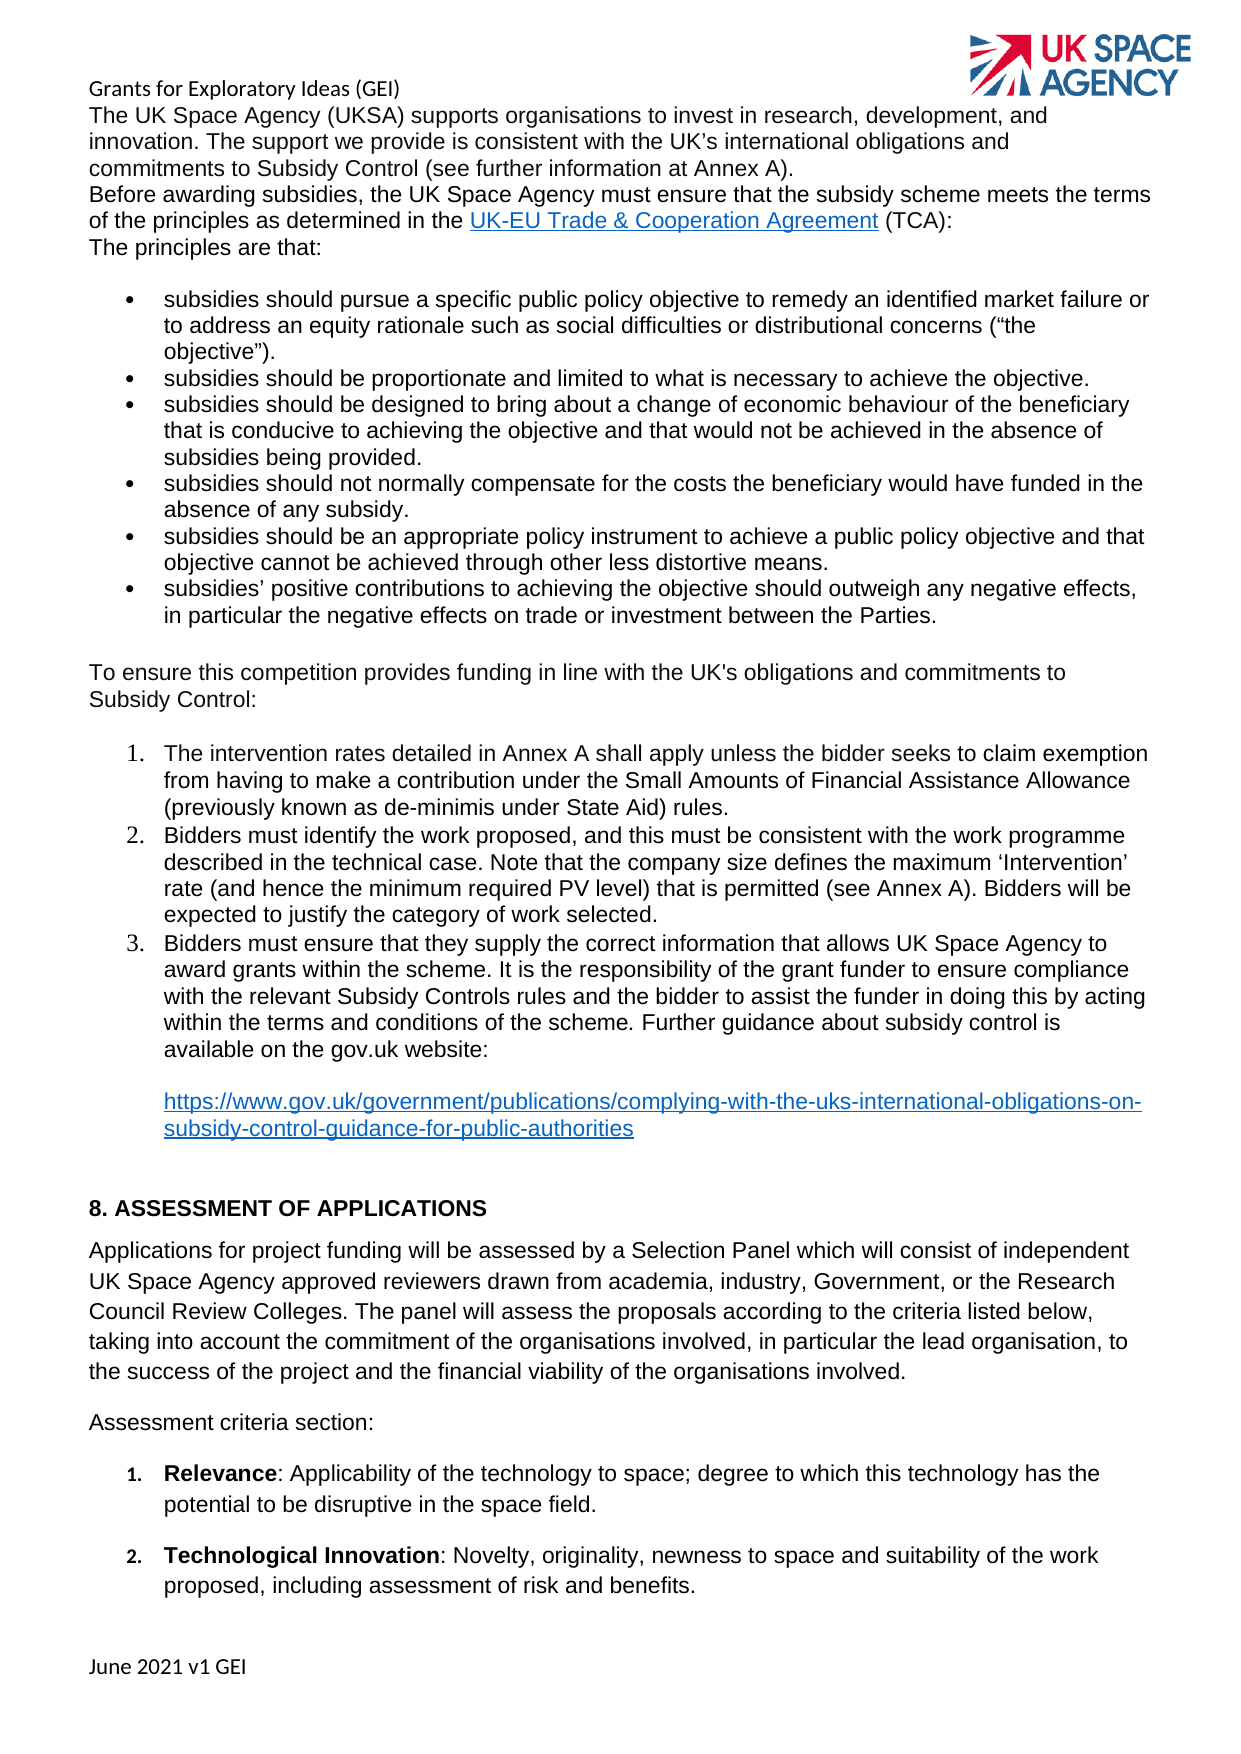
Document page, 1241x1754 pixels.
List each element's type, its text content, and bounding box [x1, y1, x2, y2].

text https://www.gov.uk/government/publications/complying-with-the-uks-international-obligations-on-subsidy-control-guidance-for-public-authorities [164, 1088, 1152, 1141]
text Before awarding subsidies, the UK Space Agency must ensure that the subsidy scheme meets the terms of the principles as determined in the UK-EU Trade & Cooperation Agreement (TCA): [89, 181, 1152, 234]
list subsidies should be proportionate and limited to what is necessary to achieve the objective. [126, 364, 1152, 391]
text To ensure this competition provides funding in line with the UK's obligations and commitments to Subsidy Control: [89, 659, 1152, 712]
list Bidders must identify the work proposed, and this must be consistent with the work programme described in the technical case. Note that the company size defines the maximum ‘Intervention’ rate (and hence the minimum required PV level) that is permitted (see Annex A). Bidders will be expected to justify the category of work selected. [126, 820, 1152, 928]
list The intervention rates detailed in Annex A shall apply unless the bidder seeks to claim exemption from having to make a contribution under the Small Amounts of Financial Assistance Allowance (previously known as de-minimis under State Aid) rules. [126, 738, 1152, 820]
list Technological Innovation: Novelty, originality, newness to space and suitability of the work proposed, including assessment of risk and benefits. [126, 1542, 1152, 1599]
text The UK Space Agency (UKSA) supports organisations to invest in research, development, and innovation. The support we provide is consistent with the UK’s international obligations and commitments to Subsidy Control (see further information at Annex A). [89, 102, 1152, 181]
text Applications for project funding will be assessed by a Selection Panel which will consist of independent UK Space Agency approved reviewers drawn from academia, industry, Government, or the Research Council Review Colleges. The panel will assess the proposals according to the criteria listed below, taking into account the commitment of the organisations involved, in particular the lead organisation, to the success of the project and the financial viability of the organisations involved. [89, 1237, 1152, 1384]
list subsidies should pursue a specific public policy objective to remedy an identified market failure or to address an equity rationale such as social difficulties or distributional concerns (“the objective”). [126, 286, 1152, 364]
list subsidies should be designed to bring about a change of economic behaviour of the beneficiary that is conducive to achieving the objective and that would not be achieved in the absence of subsidies being provided. [126, 391, 1152, 470]
list subsidies should not normally compensate for the costs the beneficiary would have funded in the absence of any subsidy. [126, 470, 1152, 523]
list Relevance: Applicability of the technology to space; degree to which this technology has the potential to be disruptive in the space field. [126, 1460, 1152, 1517]
text Assessment criteria section: [89, 1409, 1152, 1436]
list Bidders must ensure that they supply the correct information that allows UK Space Agency to award grants within the scheme. It is the responsibility of the grant funder to ensure compliance with the relevant Subsidy Controls rules and the bidder to assist the funder in doing this by acting within the terms and conditions of the scheme. Further guidance about subsidy control is available on the gov.uk website: [126, 928, 1152, 1062]
list subsidies’ positive contributions to achieving the objective should outweigh any negative effects, in particular the negative effects on trade or investment between the Parties. [126, 575, 1152, 628]
list subsidies should be an appropriate policy instrument to achieve a public policy objective and that objective cannot be achieved through other less distortive means. [126, 523, 1152, 575]
text 8. ASSESSMENT OF APPLICATIONS [89, 1195, 1152, 1221]
text The principles are that: [89, 234, 1152, 260]
